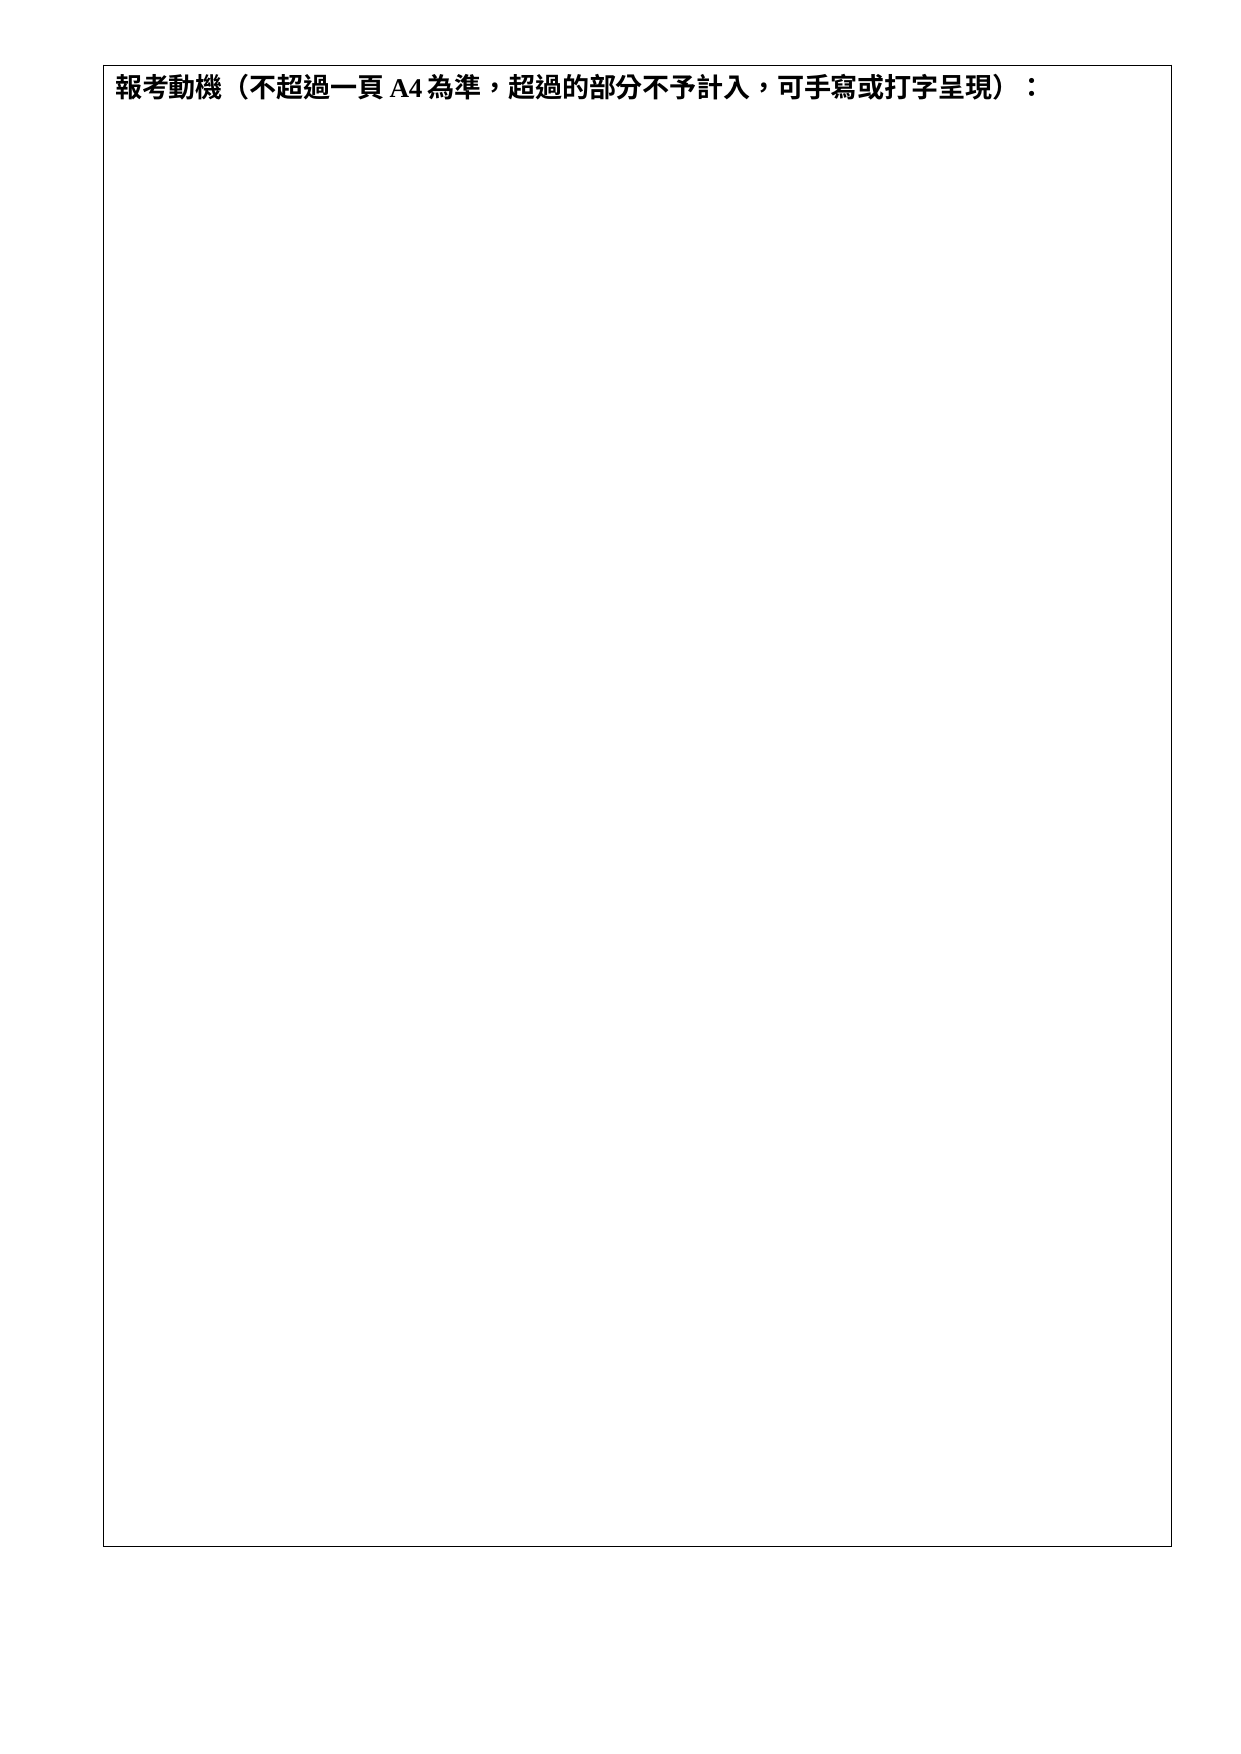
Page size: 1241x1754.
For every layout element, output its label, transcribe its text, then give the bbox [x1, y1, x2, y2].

table_header 報考動機（不超過一頁A4為準，超過的部分不予計入，可手寫或打字呈現）： [104, 66, 1171, 1546]
